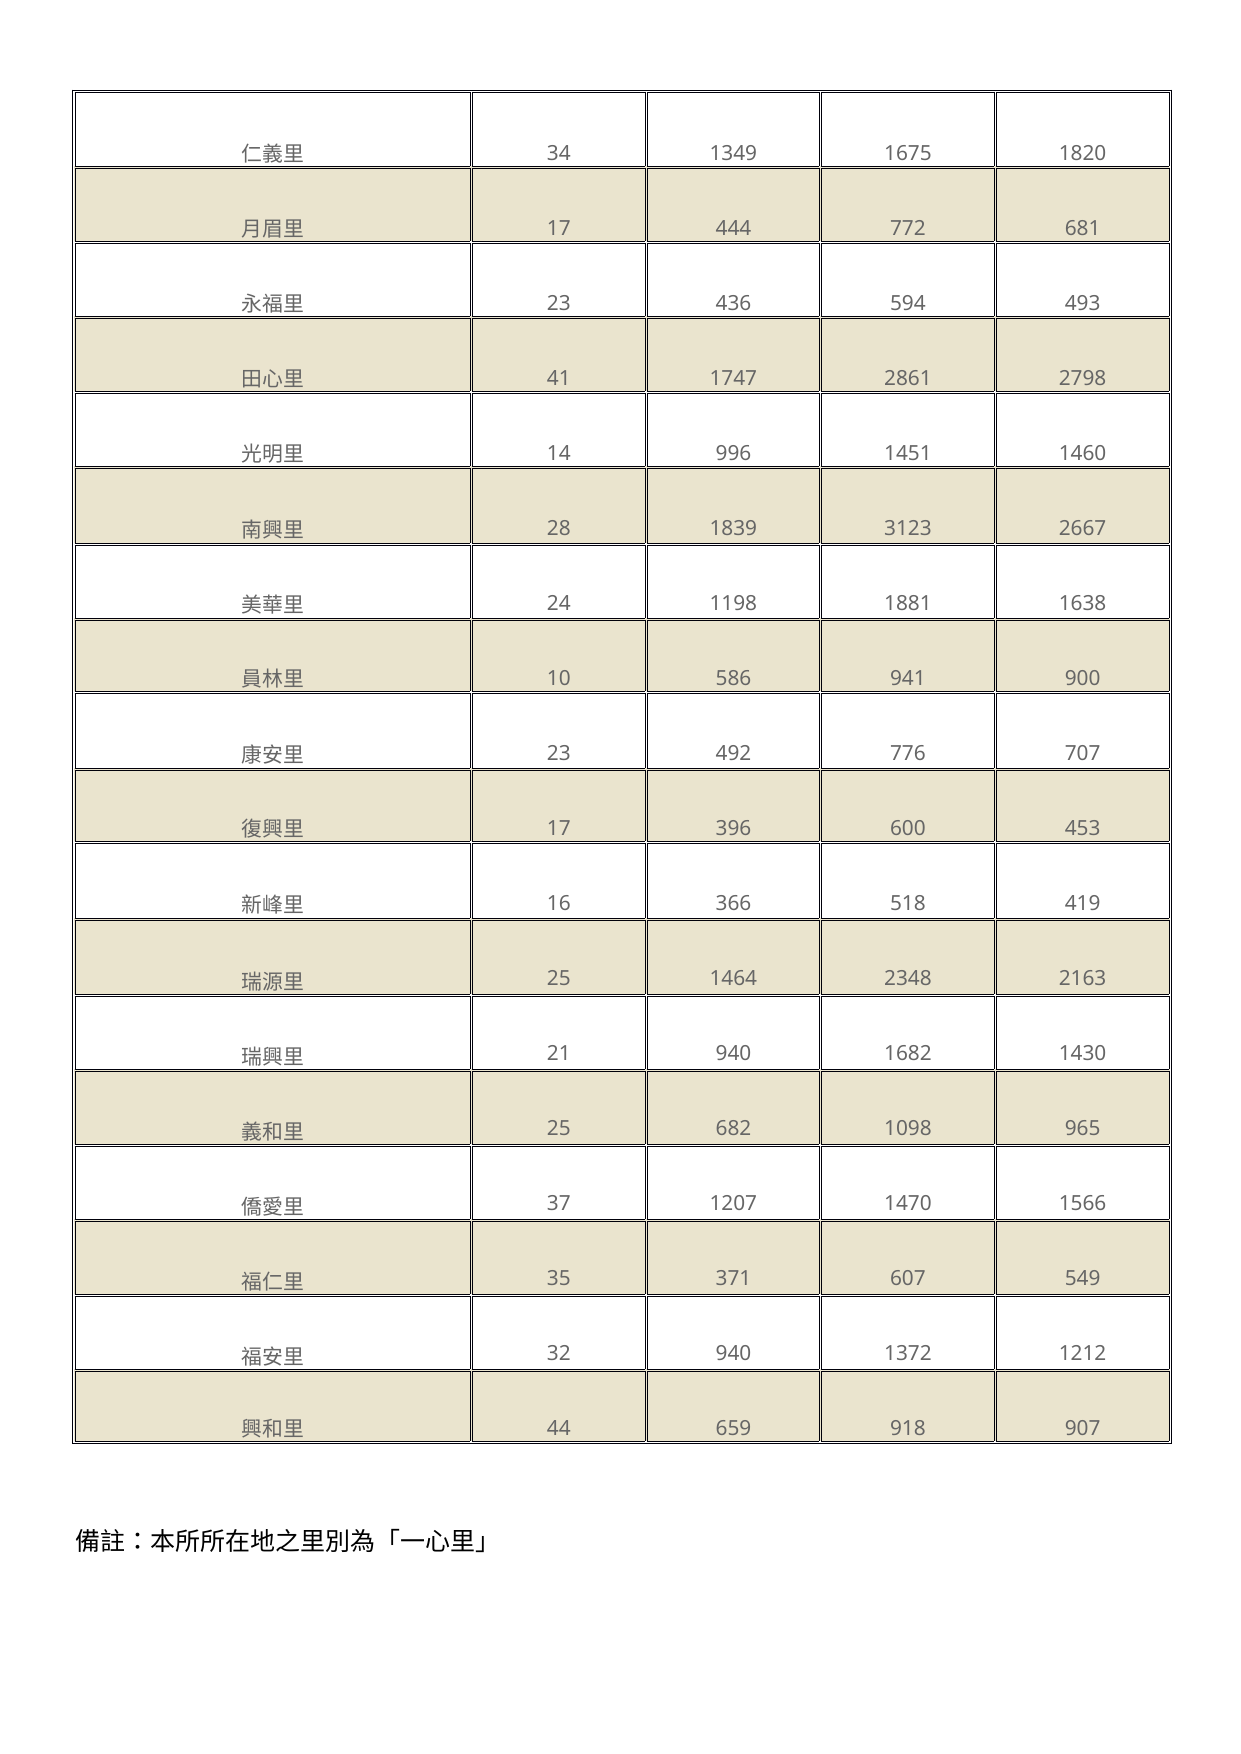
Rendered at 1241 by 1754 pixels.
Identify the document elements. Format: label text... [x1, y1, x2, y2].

table_cell 940 [648, 997, 819, 1069]
table_cell 福仁里 [76, 1222, 470, 1294]
table_cell 福安里 [76, 1297, 470, 1369]
table_cell 682 [648, 1072, 819, 1144]
table_cell 1207 [648, 1147, 819, 1219]
table_cell 員林里 [76, 621, 470, 691]
table_cell 1820 [997, 93, 1169, 166]
table_cell 1464 [648, 921, 819, 994]
table_cell 1349 [648, 93, 819, 166]
table_cell 16 [473, 844, 645, 918]
table_cell 371 [648, 1222, 819, 1294]
table_cell 25 [473, 1072, 645, 1144]
table_cell 586 [648, 621, 819, 691]
table_cell 35 [473, 1222, 645, 1294]
table_cell 25 [473, 921, 645, 994]
table_cell 34 [473, 93, 645, 166]
table_cell 900 [997, 621, 1169, 691]
table_cell 瑞興里 [76, 997, 470, 1069]
table_cell 1451 [822, 394, 994, 466]
table_cell 600 [822, 771, 994, 841]
table_cell 2798 [997, 319, 1169, 391]
table_cell 1747 [648, 319, 819, 391]
table_cell 1682 [822, 997, 994, 1069]
table_cell 1470 [822, 1147, 994, 1219]
table_cell 419 [997, 844, 1169, 918]
table_cell 941 [822, 621, 994, 691]
table_cell 659 [648, 1372, 819, 1441]
table_cell 772 [822, 169, 994, 241]
table_cell 興和里 [76, 1372, 470, 1441]
table_cell 1212 [997, 1297, 1169, 1369]
table_cell 776 [822, 694, 994, 768]
table_cell 仁義里 [76, 93, 470, 166]
table_cell 965 [997, 1072, 1169, 1144]
table_cell 21 [473, 997, 645, 1069]
table_cell 2348 [822, 921, 994, 994]
table_cell 2667 [997, 469, 1169, 543]
table_cell 32 [473, 1297, 645, 1369]
table_cell 681 [997, 169, 1169, 241]
table_cell 光明里 [76, 394, 470, 466]
table_cell 1198 [648, 546, 819, 618]
table_cell 996 [648, 394, 819, 466]
table_cell 田心里 [76, 319, 470, 391]
table_cell 南興里 [76, 469, 470, 543]
table_cell 瑞源里 [76, 921, 470, 994]
table_cell 1460 [997, 394, 1169, 466]
table_cell 907 [997, 1372, 1169, 1441]
table_cell 2861 [822, 319, 994, 391]
table_cell 1372 [822, 1297, 994, 1369]
table_cell 518 [822, 844, 994, 918]
table_cell 1430 [997, 997, 1169, 1069]
table_cell 3123 [822, 469, 994, 543]
table_cell 新峰里 [76, 844, 470, 918]
table_cell 1098 [822, 1072, 994, 1144]
table_cell 41 [473, 319, 645, 391]
table_cell 444 [648, 169, 819, 241]
text 備註：本所所在地之里別為「一心里」 [75, 1514, 1165, 1552]
table_cell 康安里 [76, 694, 470, 768]
table_cell 1638 [997, 546, 1169, 618]
table_cell 44 [473, 1372, 645, 1441]
table_cell 復興里 [76, 771, 470, 841]
table_cell 28 [473, 469, 645, 543]
table_cell 396 [648, 771, 819, 841]
table_cell 436 [648, 244, 819, 316]
table_cell 24 [473, 546, 645, 618]
table_cell 2163 [997, 921, 1169, 994]
table_cell 義和里 [76, 1072, 470, 1144]
table_cell 707 [997, 694, 1169, 768]
table_cell 492 [648, 694, 819, 768]
table_cell 37 [473, 1147, 645, 1219]
table_cell 1566 [997, 1147, 1169, 1219]
table_cell 23 [473, 694, 645, 768]
table_cell 453 [997, 771, 1169, 841]
table_cell 594 [822, 244, 994, 316]
table_cell 366 [648, 844, 819, 918]
table_cell 1881 [822, 546, 994, 618]
table_cell 1675 [822, 93, 994, 166]
table_cell 23 [473, 244, 645, 316]
table_cell 1839 [648, 469, 819, 543]
table_cell 永福里 [76, 244, 470, 316]
table_cell 940 [648, 1297, 819, 1369]
table_cell 僑愛里 [76, 1147, 470, 1219]
table_cell 549 [997, 1222, 1169, 1294]
table_cell 17 [473, 169, 645, 241]
table_cell 607 [822, 1222, 994, 1294]
table_cell 493 [997, 244, 1169, 316]
table_cell 918 [822, 1372, 994, 1441]
table_cell 美華里 [76, 546, 470, 618]
table_cell 14 [473, 394, 645, 466]
table_cell 10 [473, 621, 645, 691]
table_cell 17 [473, 771, 645, 841]
table_cell 月眉里 [76, 169, 470, 241]
